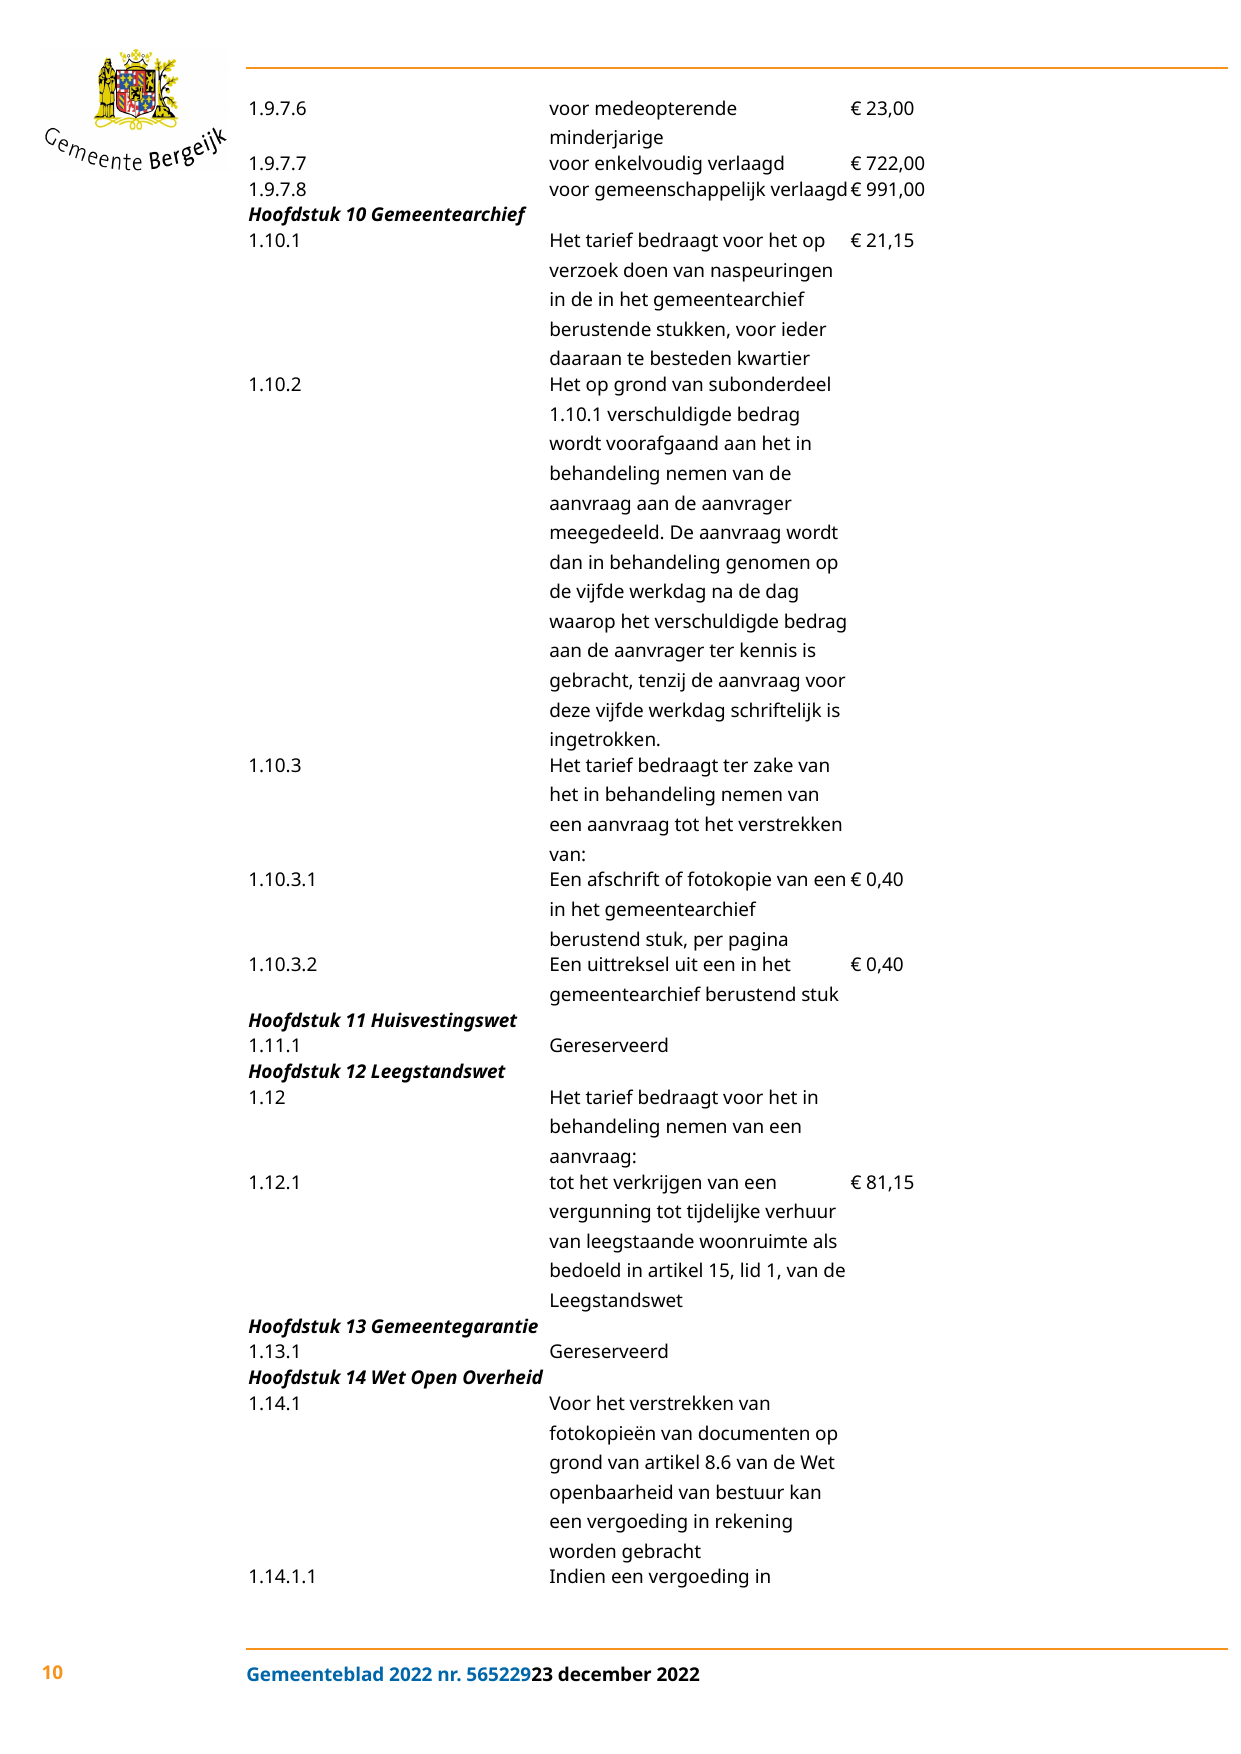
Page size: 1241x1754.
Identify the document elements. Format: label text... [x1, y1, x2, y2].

table_cell 1.10.2 [248, 371, 549, 752]
table_cell Hoofdstuk 13 Gemeentegarantie [248, 1313, 1152, 1339]
table_cell Het tarief bedraagt ter zake van het in behandeling nemen van een aanvraag tot het verstrekken van: [549, 752, 850, 867]
table_cell Het tarief bedraagt voor het in behandeling nemen van een aanvraag: [549, 1084, 850, 1169]
table_cell Hoofdstuk 14 Wet Open Overheid [248, 1364, 1152, 1390]
picture [41, 47, 231, 172]
table_cell Een afschrift of fotokopie van een in het gemeentearchief berustend stuk, per pagina [549, 867, 850, 951]
table_cell € 81,15 [850, 1169, 1152, 1313]
table_cell 1.10.1 [248, 227, 549, 371]
table_cell € 23,00 [850, 95, 1152, 150]
table_cell 1.9.7.6 [248, 95, 549, 150]
table_cell 1.9.7.8 [248, 176, 549, 202]
table_cell tot het verkrijgen van een vergunning tot tijdelijke verhuur van leegstaande woonruimte als bedoeld in artikel 15, lid 1, van de Leegstandswet [549, 1169, 850, 1313]
table_cell Indien een vergoeding in [549, 1564, 850, 1589]
table_cell Een uittreksel uit een in het gemeentearchief berustend stuk [549, 951, 850, 1007]
table_cell 1.9.7.7 [248, 150, 549, 176]
table_cell [850, 1084, 1152, 1169]
table_cell 1.14.1 [248, 1390, 549, 1564]
table_cell voor medeopterende minderjarige [549, 95, 850, 150]
table_cell Gereserveerd [549, 1339, 850, 1364]
table_cell 1.12 [248, 1084, 549, 1169]
table_cell Hoofdstuk 10 Gemeentearchief [248, 202, 1152, 227]
table_cell 1.12.1 [248, 1169, 549, 1313]
table_cell Voor het verstrekken van fotokopieën van documenten op grond van artikel 8.6 van de Wet openbaarheid van bestuur kan een vergoeding in rekening worden gebracht [549, 1390, 850, 1564]
table_cell Gereserveerd [549, 1033, 850, 1058]
table_cell Hoofdstuk 12 Leegstandswet [248, 1058, 1152, 1084]
table_cell voor gemeenschappelijk verlaagd [549, 176, 850, 202]
table_cell € 21,15 [850, 227, 1152, 371]
table_cell Het op grond van subonderdeel 1.10.1 verschuldigde bedrag wordt voorafgaand aan het in behandeling nemen van de aanvraag aan de aanvrager meegedeeld. De aanvraag wordt dan in behandeling genomen op de vijfde werkdag na de dag waarop het verschuldigde bedrag aan de aanvrager ter kennis is gebracht, tenzij de aanvraag voor deze vijfde werkdag schriftelijk is ingetrokken. [549, 371, 850, 752]
table_cell [850, 1033, 1152, 1058]
table_cell € 0,40 [850, 951, 1152, 1007]
table_cell [850, 1339, 1152, 1364]
table_cell 1.13.1 [248, 1339, 549, 1364]
table_cell 1.14.1.1 [248, 1564, 549, 1589]
table_cell 1.10.3 [248, 752, 549, 867]
table_cell 1.10.3.1 [248, 867, 549, 951]
table_cell € 722,00 [850, 150, 1152, 176]
table_cell [850, 1390, 1152, 1564]
table_cell voor enkelvoudig verlaagd [549, 150, 850, 176]
table_cell € 991,00 [850, 176, 1152, 202]
table_cell [850, 752, 1152, 867]
table_cell [850, 371, 1152, 752]
table_cell [850, 1564, 1152, 1589]
table_cell 1.11.1 [248, 1033, 549, 1058]
table_cell Het tarief bedraagt voor het op verzoek doen van naspeuringen in de in het gemeentearchief berustende stukken, voor ieder daaraan te besteden kwartier [549, 227, 850, 371]
table_cell Hoofdstuk 11 Huisvestingswet [248, 1007, 1152, 1032]
table_cell 1.10.3.2 [248, 951, 549, 1007]
table_cell € 0,40 [850, 867, 1152, 951]
